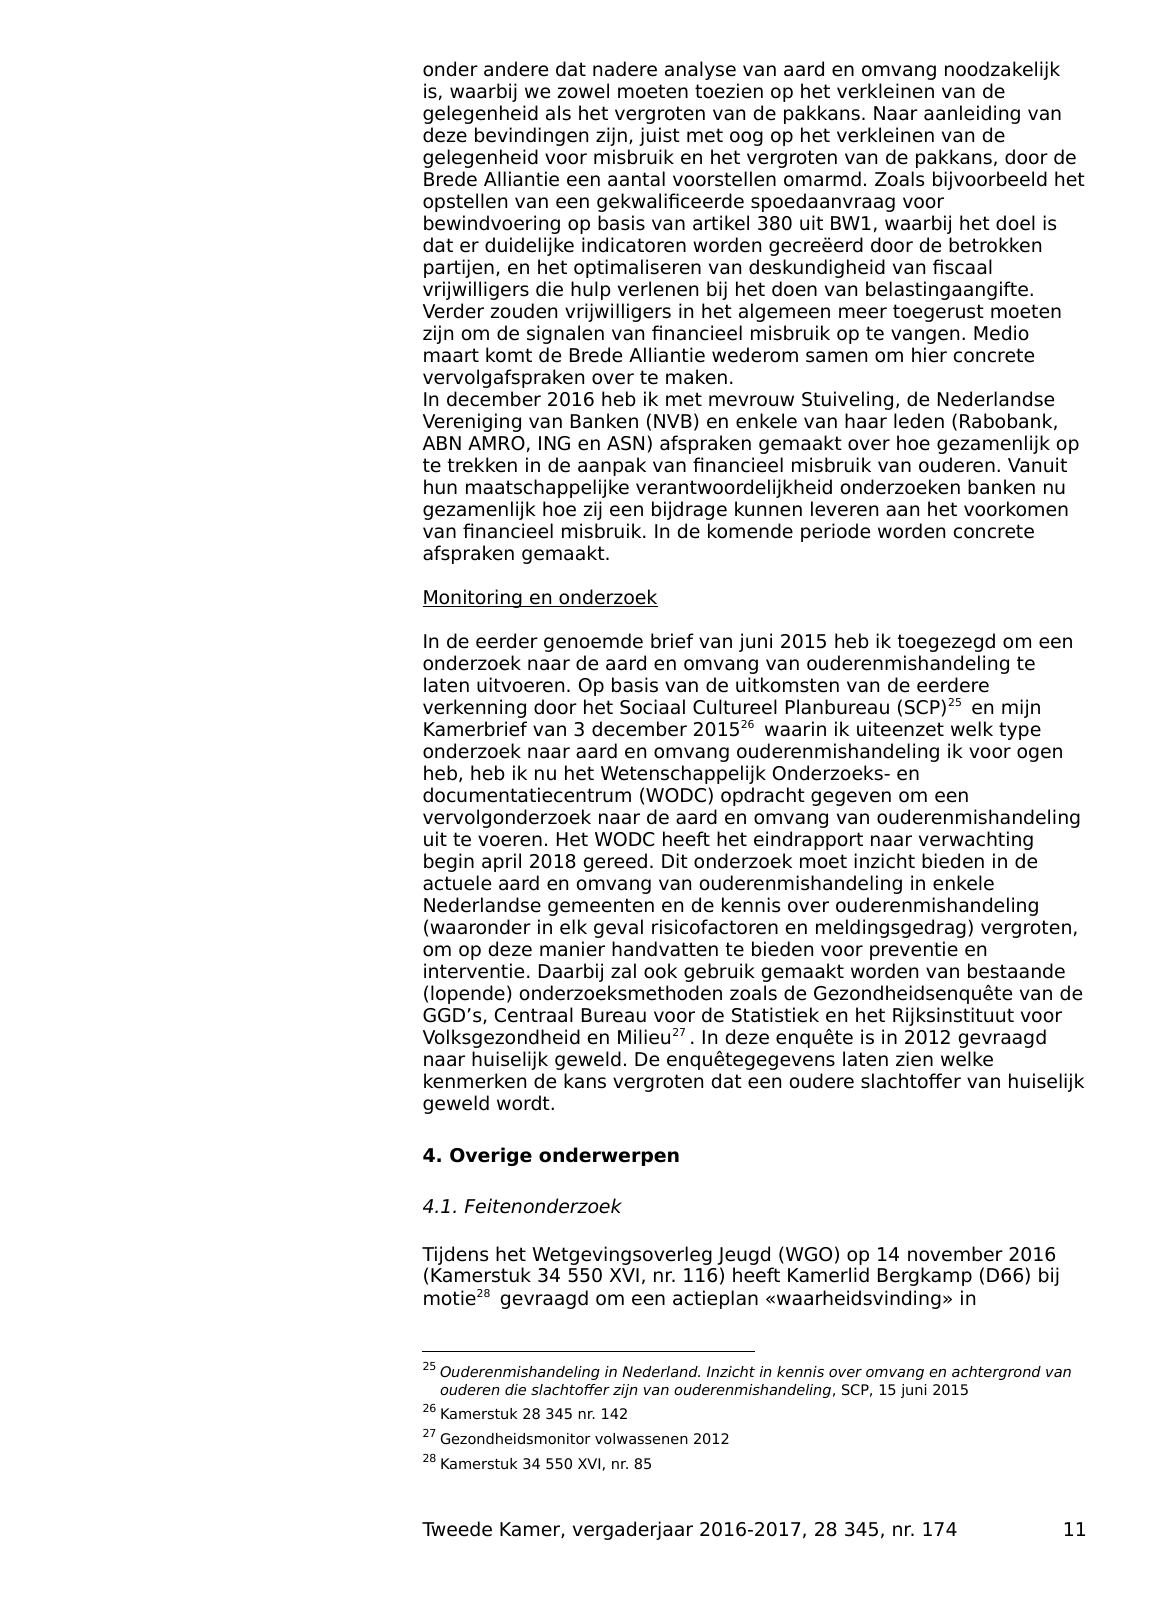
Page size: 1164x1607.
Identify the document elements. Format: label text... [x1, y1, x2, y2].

text In de eerder genoemde brief van juni 2015 heb ik toegezegd om een onderzoek naar de aard en omvang van ouderenmishandeling te laten uitvoeren. Op basis van de uitkomsten van de eerdere verkenning door het Sociaal Cultureel Planbureau (SCP) en mijn Kamerbrief van 3 december 2015 waarin ik uiteenzet welk type onderzoek naar aard en omvang ouderenmishandeling ik voor ogen heb, heb ik nu het Wetenschappelijk Onderzoeks- en documentatiecentrum (WODC) opdracht gegeven om een vervolgonderzoek naar de aard en omvang van ouderenmishandeling uit te voeren. Het WODC heeft het eindrapport naar verwachting begin april 2018 gereed. Dit onderzoek moet inzicht bieden in de actuele aard en omvang van ouderenmishandeling in enkele Nederlandse gemeenten en de kennis over ouderenmishandeling (waaronder in elk geval risicofactoren en meldingsgedrag) vergroten, om op deze manier handvatten te bieden voor preventie en interventie. Daarbij zal ook gebruik gemaakt worden van bestaande (lopende) onderzoeksmethoden zoals de Gezondheidsenquête van de GGD’s, Centraal Bureau voor de Statistiek en het Rijksinstituut voor Volksgezondheid en Milieu. In deze enquête is in 2012 gevraagd naar huiselijk geweld. De enquêtegegevens laten zien welke kenmerken de kans vergroten dat een oudere slachtoffer van huiselijk geweld wordt. [422, 631, 1087, 1114]
text Kamerstuk 34 550 XVI, nr. 85 [422, 1452, 1087, 1474]
subtitle 4. Overige onderwerpen [422, 1144, 1087, 1166]
text Kamerstuk 28 345 nr. 142 [422, 1402, 1087, 1424]
subtitle Monitoring en onderzoek [422, 587, 1087, 609]
text Gezondheidsmonitor volwassenen 2012 [422, 1427, 1087, 1449]
text Ouderenmishandeling in Nederland. Inzicht in kennis over omvang en achtergrond van ouderen die slachtoffer zijn van ouderenmishandeling, SCP, 15 juni 2015 [422, 1360, 1087, 1399]
text onder andere dat nadere analyse van aard en omvang noodzakelijk is, waarbij we zowel moeten toezien op het verkleinen van de gelegenheid als het vergroten van de pakkans. Naar aanleiding van deze bevindingen zijn, juist met oog op het verkleinen van de gelegenheid voor misbruik en het vergroten van de pakkans, door de Brede Alliantie een aantal voorstellen omarmd. Zoals bijvoorbeeld het opstellen van een gekwalificeerde spoedaanvraag voor bewindvoering op basis van artikel 380 uit BW1, waarbij het doel is dat er duidelijke indicatoren worden gecreëerd door de betrokken partijen, en het optimaliseren van deskundigheid van fiscaal vrijwilligers die hulp verlenen bij het doen van belastingaangifte. Verder zouden vrijwilligers in het algemeen meer toegerust moeten zijn om de signalen van financieel misbruik op te vangen. Medio maart komt de Brede Alliantie wederom samen om hier concrete vervolgafspraken over te maken. [422, 59, 1087, 389]
subtitle 4.1. Feitenonderzoek [422, 1196, 1087, 1218]
text In december 2016 heb ik met mevrouw Stuiveling, de Nederlandse Vereniging van Banken (NVB) en enkele van haar leden (Rabobank, ABN AMRO, ING en ASN) afspraken gemaakt over hoe gezamenlijk op te trekken in de aanpak van financieel misbruik van ouderen. Vanuit hun maatschappelijke verantwoordelijkheid onderzoeken banken nu gezamenlijk hoe zij een bijdrage kunnen leveren aan het voorkomen van financieel misbruik. In de komende periode worden concrete afspraken gemaakt. [422, 389, 1087, 564]
text Tijdens het Wetgevingsoverleg Jeugd (WGO) op 14 november 2016 (Kamerstuk 34 550 XVI, nr. 116) heeft Kamerlid Bergkamp (D66) bij motie gevraagd om een actieplan «waarheidsvinding» in [422, 1243, 1087, 1309]
